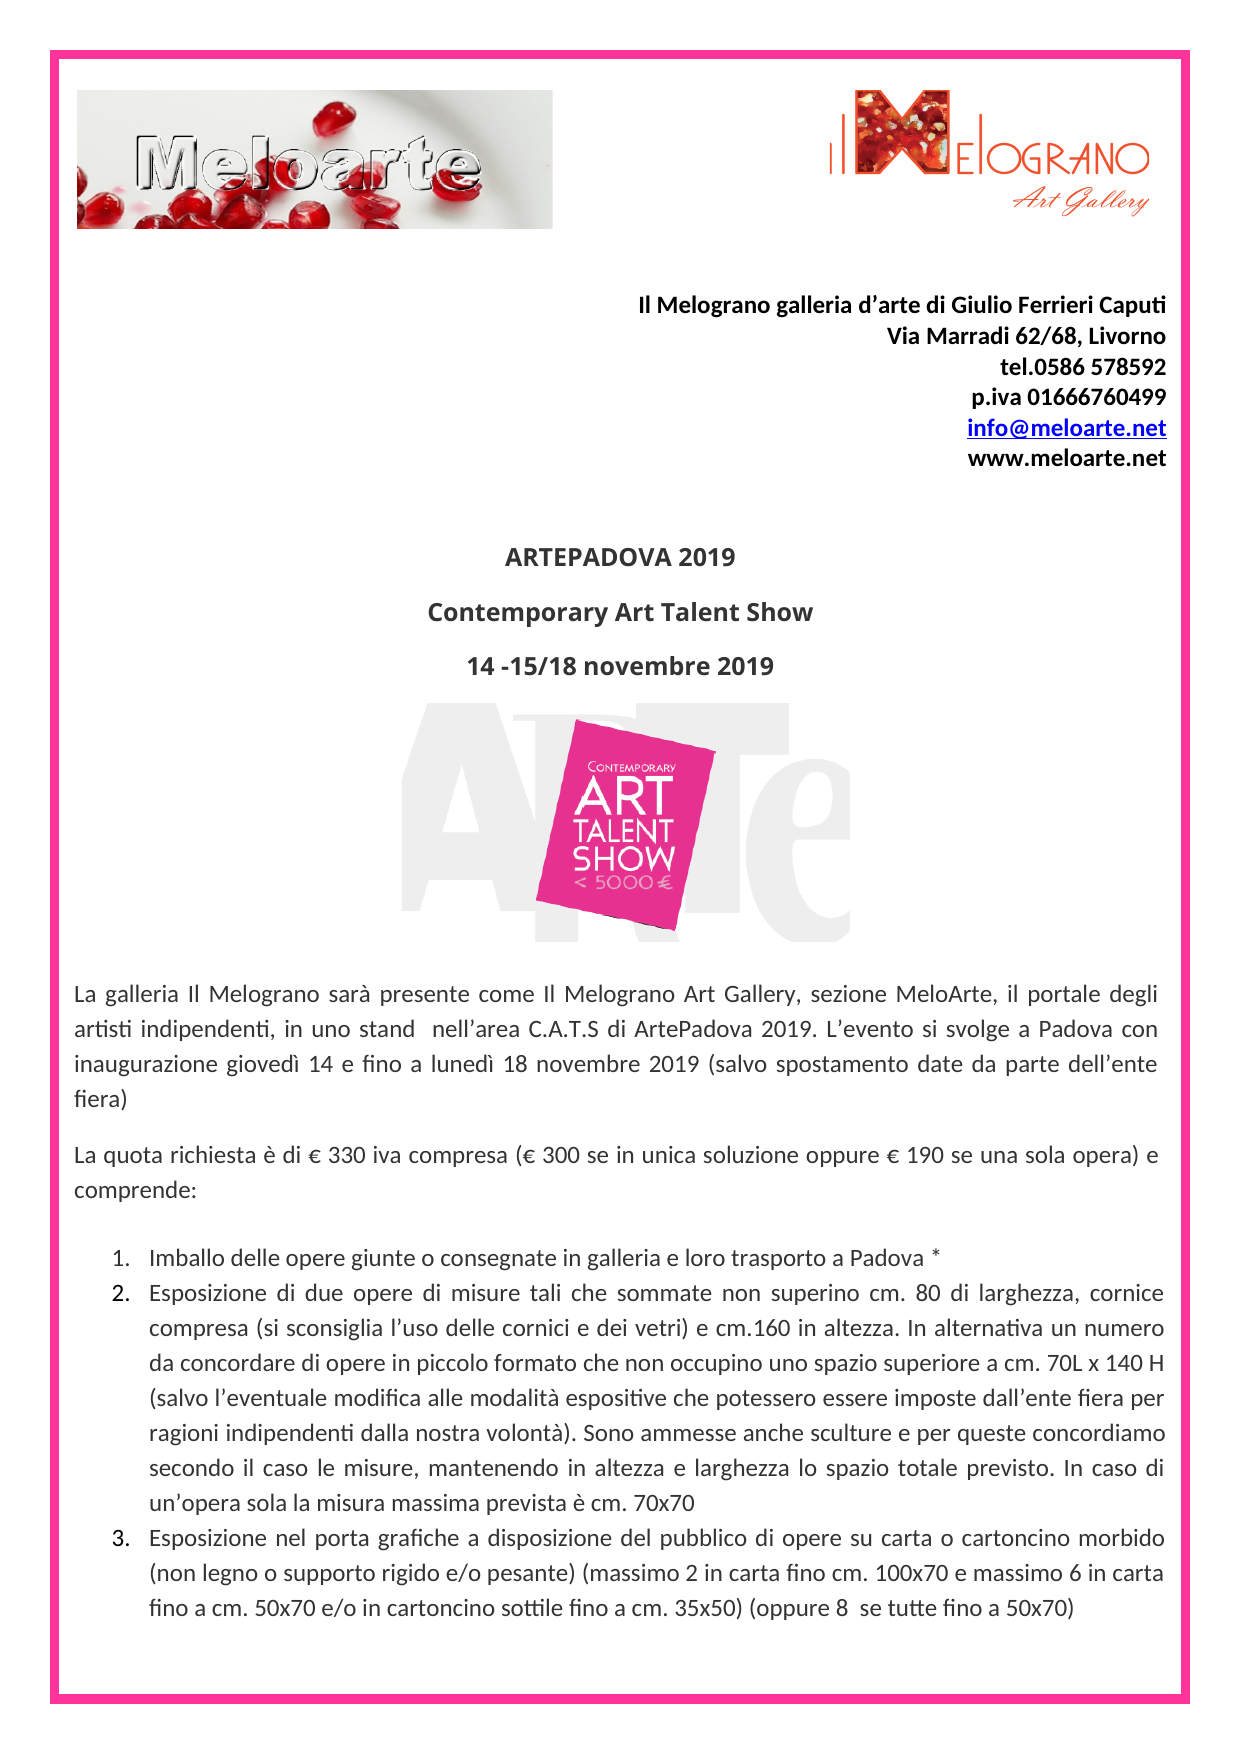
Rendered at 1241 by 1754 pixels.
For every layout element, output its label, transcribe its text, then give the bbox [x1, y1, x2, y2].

picture [829, 90, 1150, 229]
text Via Marradi 62/68, Livorno [464, 320, 1167, 351]
text La quota richiesta è di € 330 iva compresa (€ 300 se in unica soluzione oppure € 190 se una sola opera) e comprende: [62, 1127, 1172, 1216]
text tel.0586 578592 [464, 351, 1167, 381]
text p.iva 01666760499 [464, 381, 1167, 412]
picture [77, 90, 553, 229]
list Esposizione nel porta grafiche a disposizione del pubblico di opere su carta o cartoncino morbido (non legno o supporto rigido e/o pesante) (massimo 2 in carta fino cm. 100x70 e massimo 6 in carta fino a cm. 50x70 e/o in cartoncino sottile fino a cm. 35x50) (oppure 8 se tutte fino a 50x70) [111, 1522, 1167, 1622]
text Contemporary Art Talent Show [74, 594, 1167, 628]
text www.meloarte.net [74, 442, 1167, 473]
text 14 -15/18 novembre 2019 [74, 649, 1167, 683]
text Il Melograno galleria d’arte di Giulio Ferrieri Caputi [74, 290, 1167, 320]
list Imballo delle opere giunte o consegnate in galleria e loro trasporto a Padova * [111, 1242, 1167, 1272]
list Esposizione di due opere di misure tali che sommate non superino cm. 80 di larghezza, cornice compresa (si sconsiglia l’uso delle cornici e dei vetri) e cm.160 in altezza. In alternativa un numero da concordare di opere in piccolo formato che non occupino uno spazio superiore a cm. 70L x 140 H (salvo l’eventuale modifica alle modalità espositive che potessero essere imposte dall’ente fiera per ragioni indipendenti dalla nostra volontà). Sono ammesse anche sculture e per queste concordiamo secondo il caso le misure, mantenendo in altezza e larghezza lo spazio totale previsto. In caso di un’opera sola la misura massima prevista è cm. 70x70 [111, 1277, 1167, 1517]
text La galleria Il Melograno sarà presente come Il Melograno Art Gallery, sezione MeloArte, il portale degli artisti indipendenti, in uno stand nell’area C.A.T.S di ArtePadova 2019. L’evento si svolge a Padova con inaugurazione giovedì 14 e fino a lunedì 18 novembre 2019 (salvo spostamento date da parte dell’ente fiera) [62, 966, 1172, 1114]
text ARTEPADOVA 2019 [74, 539, 1167, 573]
text info@meloarte.net [464, 412, 1167, 442]
